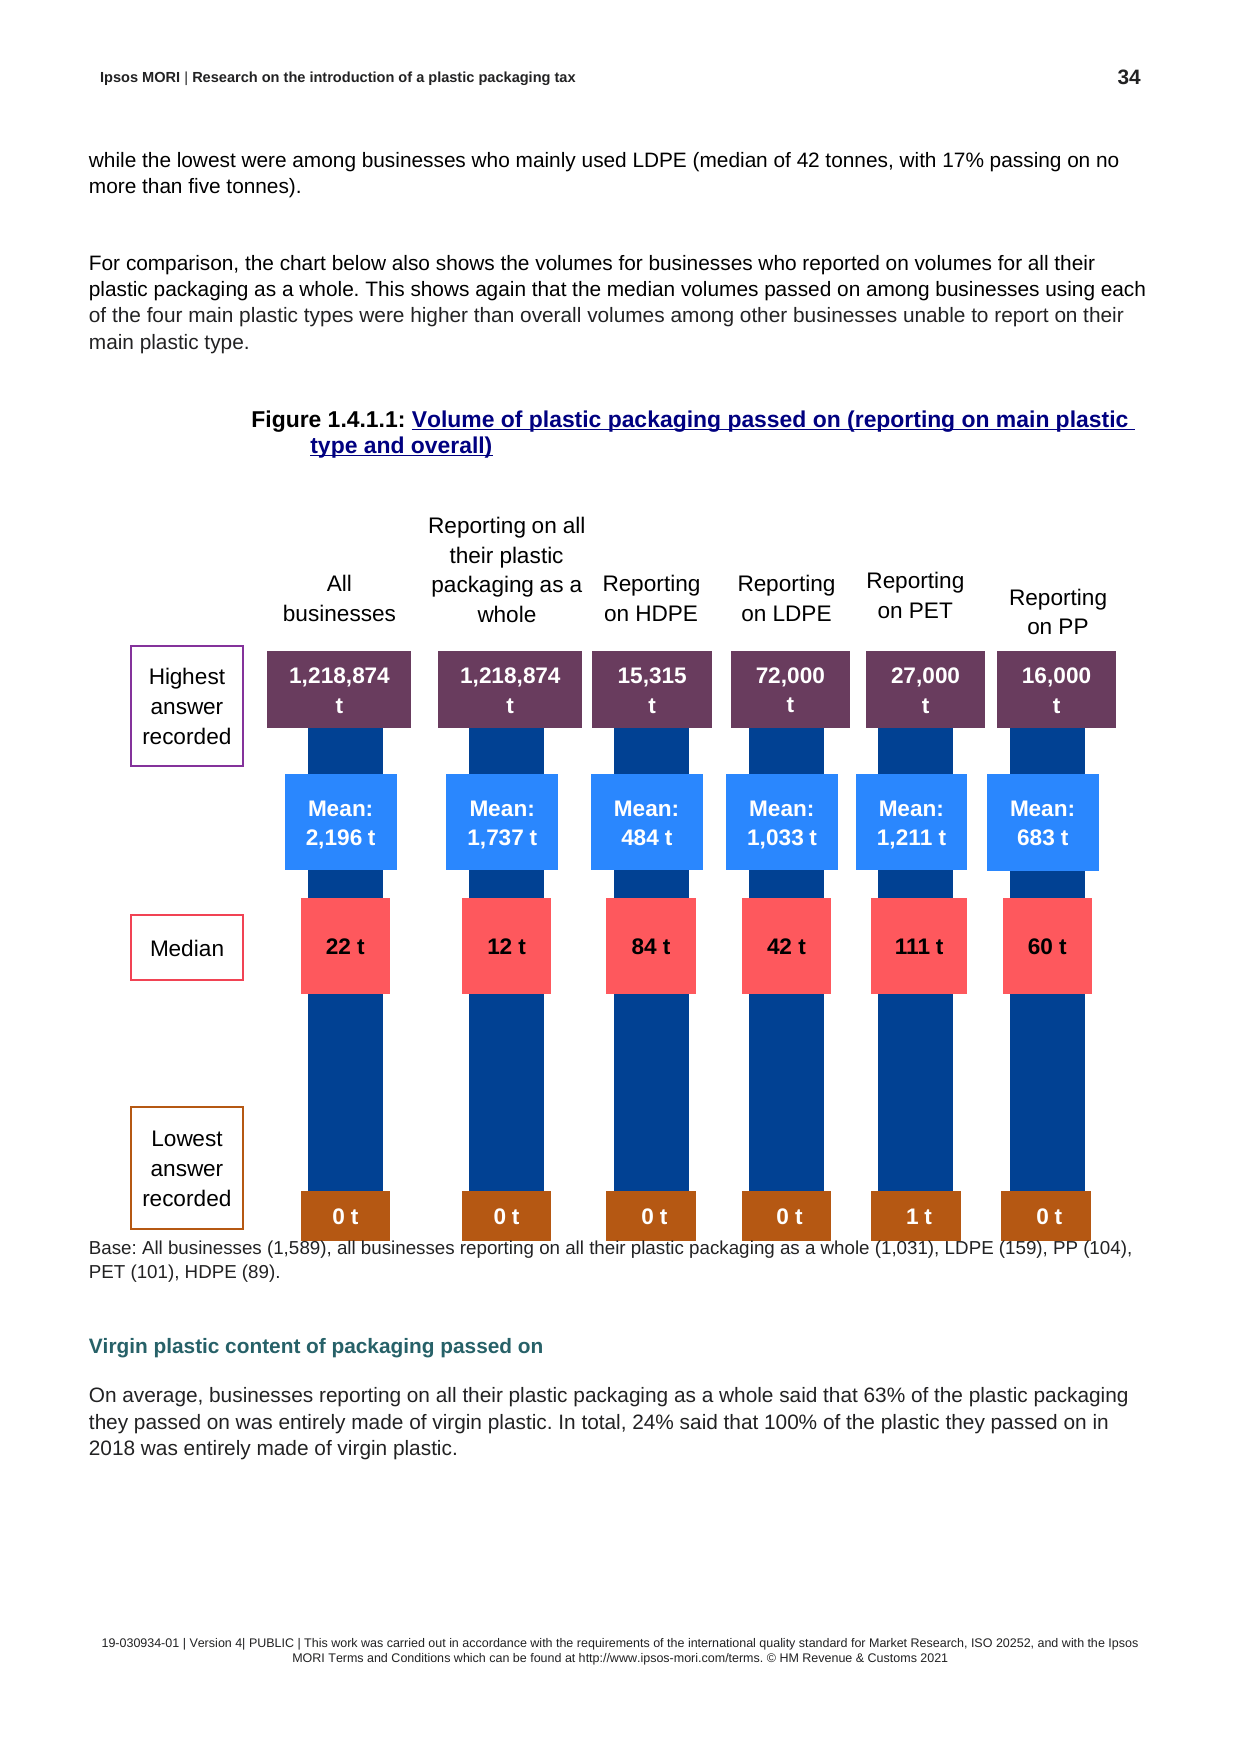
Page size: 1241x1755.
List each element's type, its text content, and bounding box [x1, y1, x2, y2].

text On average, businesses reporting on all their plastic packaging as a whole said that 63% of the plastic packaging they passed on was entirely made of virgin plastic. In total, 24% said that 100% of the plastic they passed on in 2018 was entirely made of virgin plastic. [89, 1383, 1152, 1460]
text while the lowest were among businesses who mainly used LDPE (median of 42 tonnes, with 17% passing on no more than five tonnes). [89, 148, 1152, 198]
list Volume of plastic packaging passed on (reporting on main plastic type and overall) [251, 406, 1152, 458]
text Base: All businesses (1,589), all businesses reporting on all their plastic packaging as a whole (1,031), LDPE (159), PP (104), PET (101), HDPE (89). [89, 1253, 1152, 1282]
subtitle Virgin plastic content of packaging passed on [89, 1334, 1152, 1358]
text Base: All businesses (1,589), all businesses reporting on all their plastic packaging as a whole (1,031), LDPE (159), PP (104), PET (101), HDPE (89). [89, 483, 1152, 501]
text For comparison, the chart below also shows the volumes for businesses who reported on volumes for all their plastic packaging as a whole. This shows again that the median volumes passed on among businesses using each of the four main plastic types were higher than overall volumes among other businesses unable to report on their main plastic type. [89, 250, 1152, 353]
